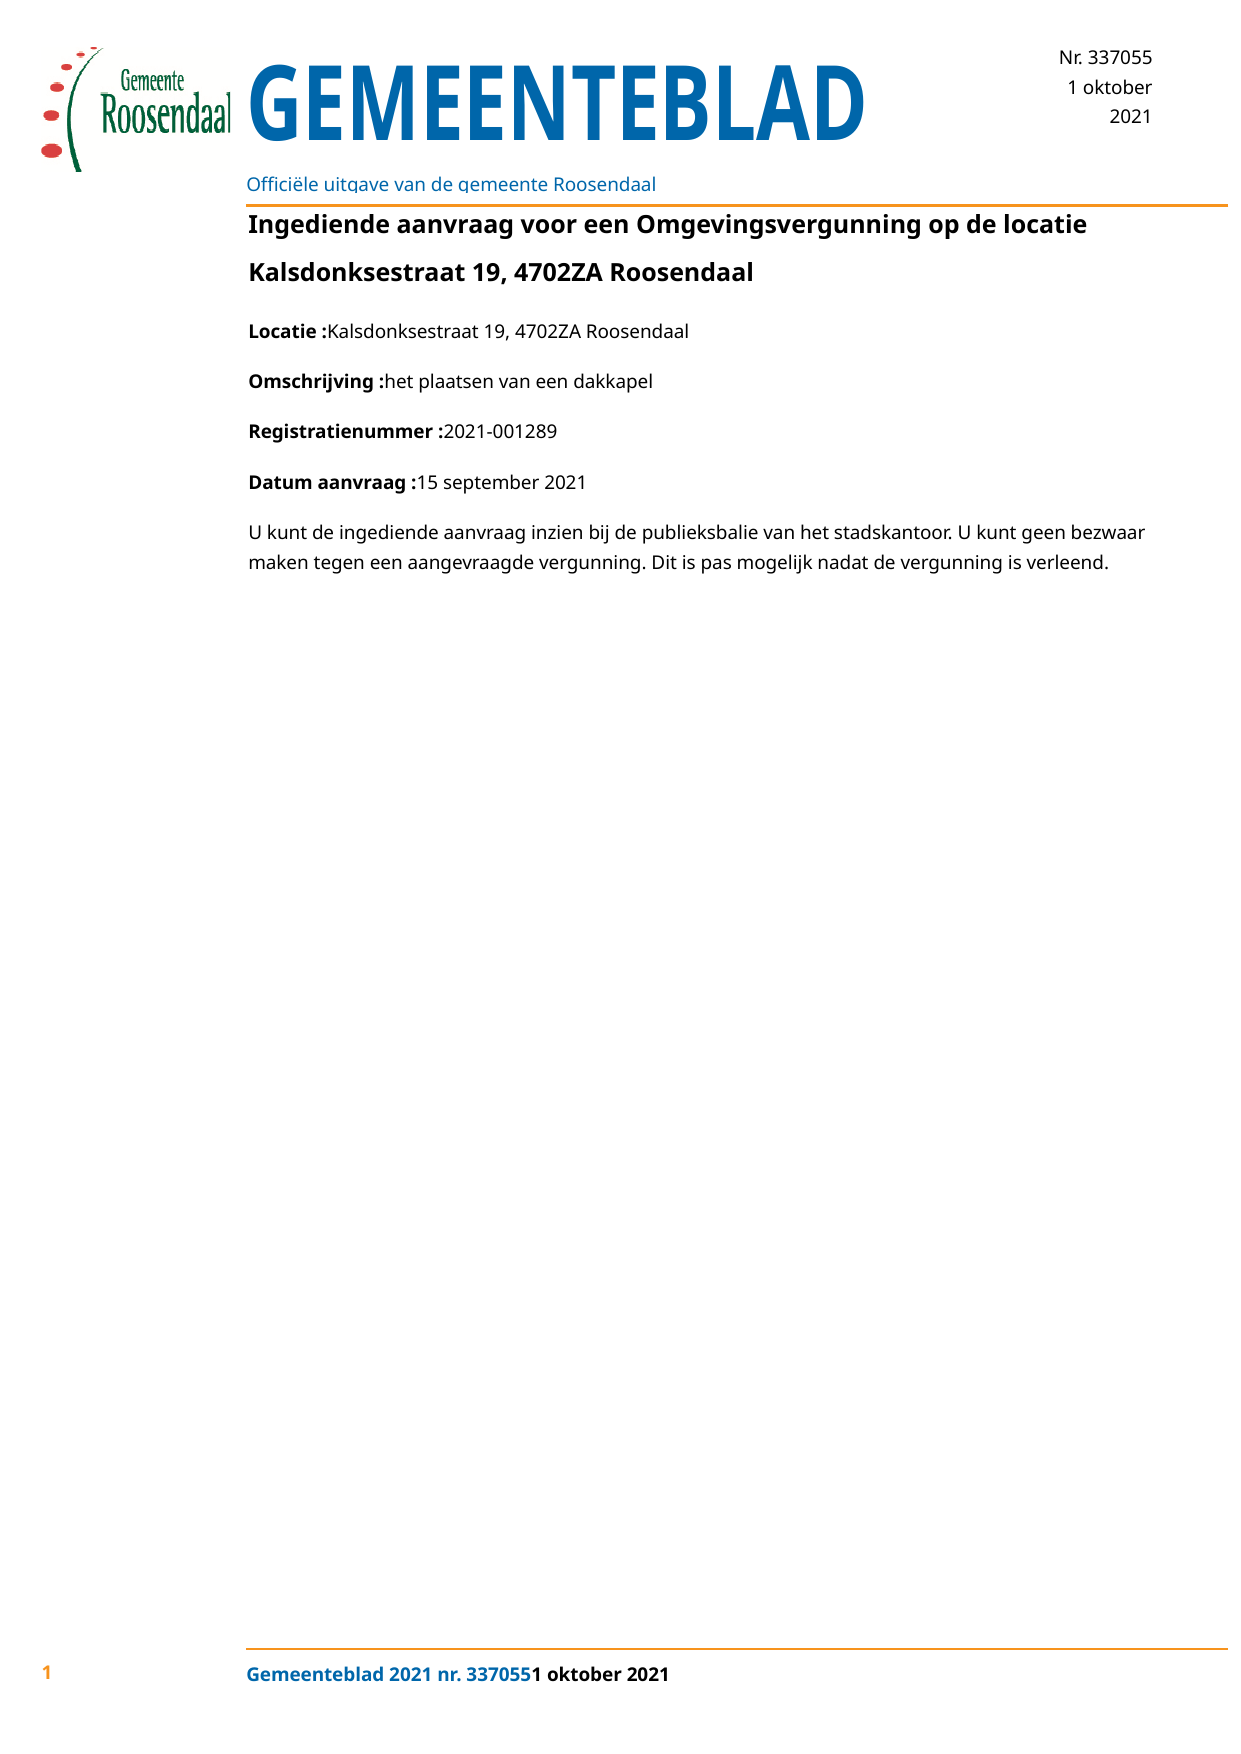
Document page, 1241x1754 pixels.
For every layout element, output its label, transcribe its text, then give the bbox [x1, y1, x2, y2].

text Ingediende aanvraag voor een Omgevingsvergunning op de locatie Kalsdonksestraat 19, 4702ZA Roosendaal [248, 207, 1152, 288]
text Locatie :Kalsdonksestraat 19, 4702ZA Roosendaal [248, 318, 1152, 344]
text Datum aanvraag :15 september 2021 [248, 469, 1152, 495]
text Registratienummer :2021-001289 [248, 419, 1152, 444]
text U kunt de ingediende aanvraag inzien bij de publieksbalie van het stadskantoor. U kunt geen bezwaar maken tegen een aangevraagde vergunning. Dit is pas mogelijk nadat de vergunning is verleend. [248, 519, 1152, 575]
text Omschrijving :het plaatsen van een dakkapel [248, 368, 1152, 394]
picture [41, 47, 231, 172]
